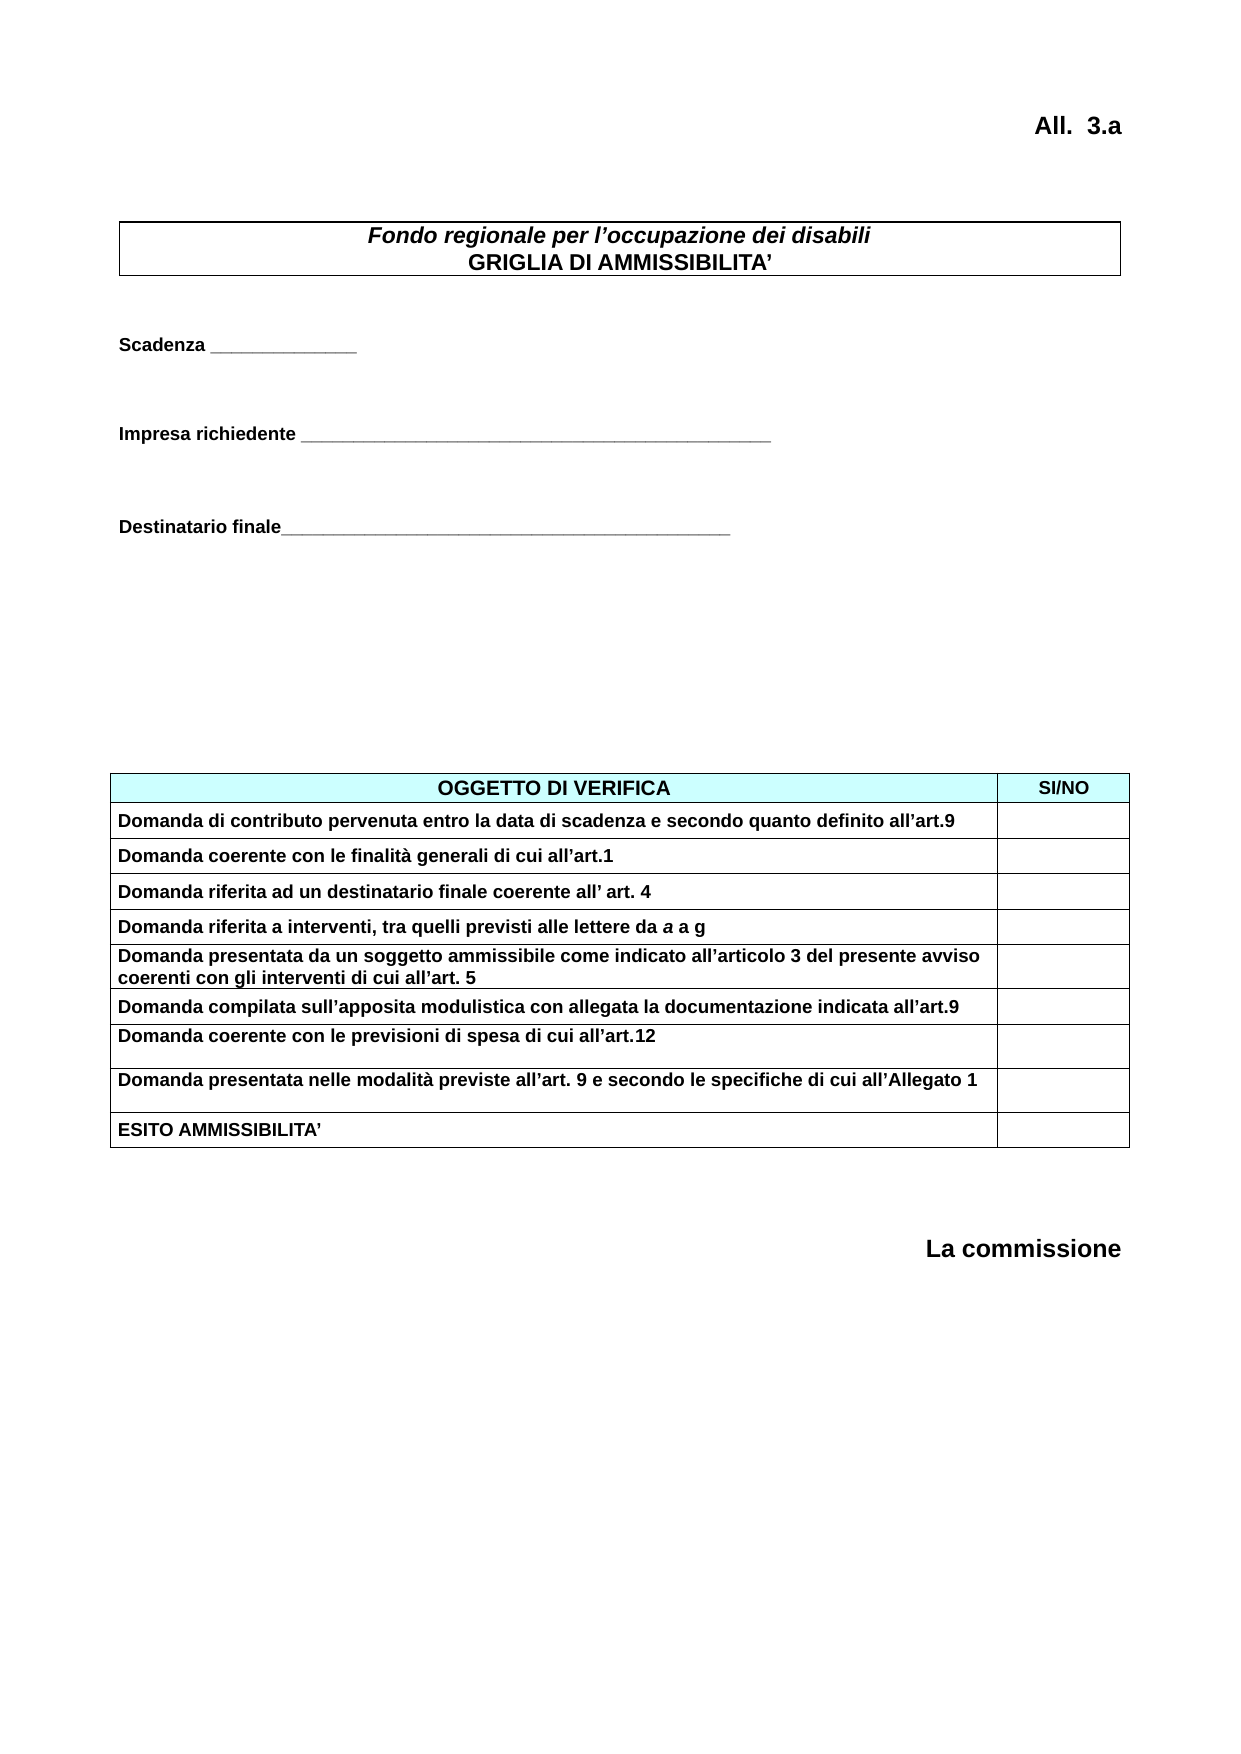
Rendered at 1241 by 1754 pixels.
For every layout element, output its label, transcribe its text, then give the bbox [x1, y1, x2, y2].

table_cell Domanda compilata sull’apposita modulistica con allegata la documentazione indicata all’art.9 [111, 989, 997, 1023]
table_header SI/NO [998, 774, 1129, 802]
table_cell [998, 1069, 1129, 1112]
table_cell [998, 874, 1129, 908]
table_cell [998, 1113, 1129, 1147]
table_cell ESITO AMMISSIBILITA’ [111, 1113, 997, 1147]
subtitle Fondo regionale per l’occupazione dei disabili [120, 223, 1120, 248]
table_cell Domanda riferita a interventi, tra quelli previsti alle lettere da a a g [111, 910, 997, 944]
table_cell [998, 839, 1129, 873]
table_cell [998, 803, 1129, 838]
subtitle GRIGLIA DI AMMISSIBILITA’ [120, 248, 1120, 275]
table_header OGGETTO DI VERIFICA [111, 774, 997, 802]
text Scadenza ______________ [119, 333, 1121, 355]
table_cell Domanda di contributo pervenuta entro la data di scadenza e secondo quanto definito all’art.9 [111, 803, 997, 838]
table_cell [998, 1025, 1129, 1068]
table_cell Domanda riferita ad un destinatario finale coerente all’ art. 4 [111, 874, 997, 908]
table_cell Domanda coerente con le previsioni di spesa di cui all’art.12 [111, 1025, 997, 1068]
subtitle All. 3.a [119, 111, 1121, 140]
text Destinatario finale___________________________________________ [119, 516, 1121, 538]
subtitle La commissione [119, 1234, 1121, 1263]
table_cell Domanda coerente con le finalità generali di cui all’art.1 [111, 839, 997, 873]
table_cell Domanda presentata da un soggetto ammissibile come indicato all’articolo 3 del presente avviso coerenti con gli interventi di cui all’art. 5 [111, 945, 997, 988]
table_cell Domanda presentata nelle modalità previste all’art. 9 e secondo le specifiche di cui all’Allegato 1 [111, 1069, 997, 1112]
text Impresa richiedente _____________________________________________ [119, 423, 1121, 444]
table_cell [998, 945, 1129, 988]
table_cell [998, 989, 1129, 1023]
table_cell [998, 910, 1129, 944]
